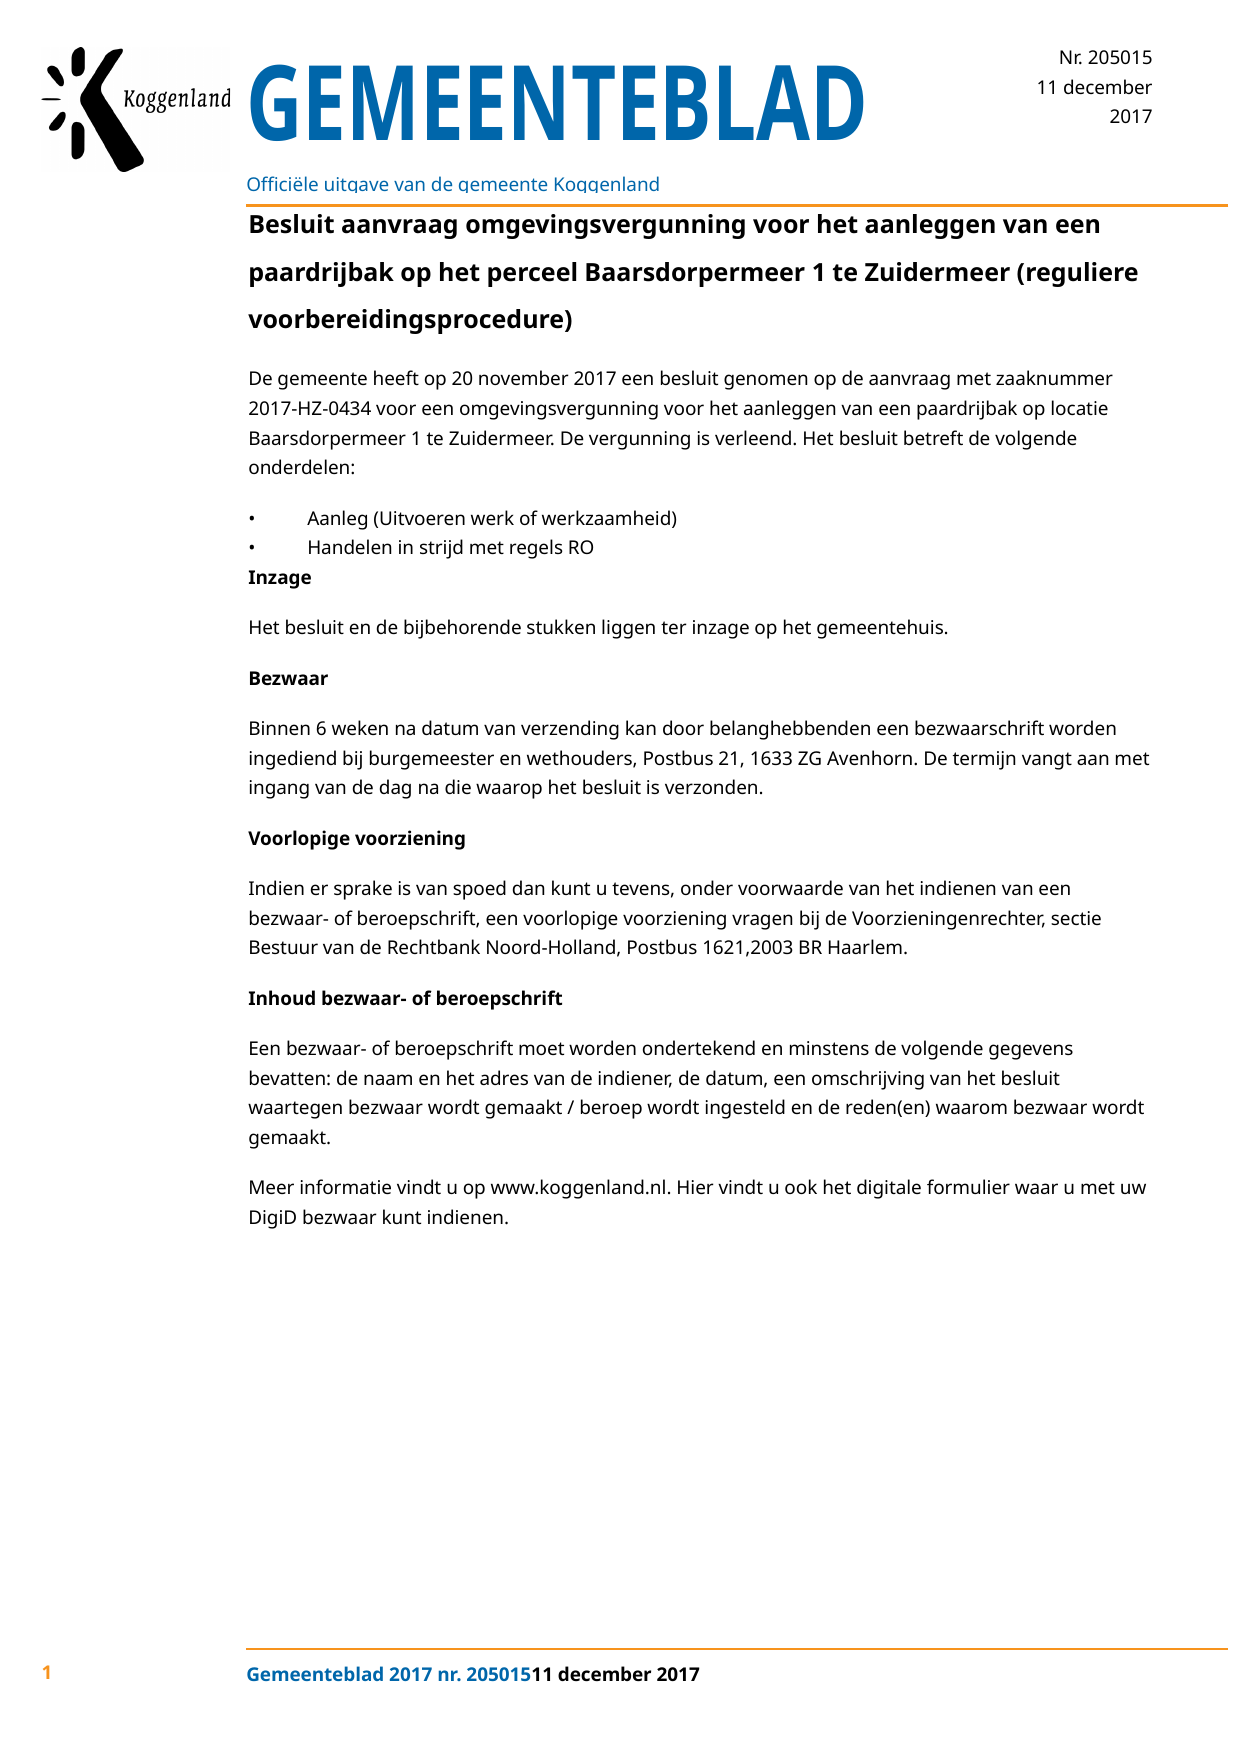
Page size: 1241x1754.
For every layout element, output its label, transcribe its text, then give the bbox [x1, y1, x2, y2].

text Indien er sprake is van spoed dan kunt u tevens, onder voorwaarde van het indienen van een bezwaar- of beroepschrift, een voorlopige voorziening vragen bij de Voorzieningenrechter, sectie Bestuur van de Rechtbank Noord-Holland, Postbus 1621,2003 BR Haarlem. [248, 875, 1152, 960]
text Inzage [248, 564, 1152, 589]
text Bezwaar [248, 665, 1152, 690]
text Voorlopige voorziening [248, 825, 1152, 850]
text Het besluit en de bijbehorende stukken liggen ter inzage op het gemeentehuis. [248, 614, 1152, 640]
list Handelen in strijd met regels RO [248, 534, 1152, 560]
text De gemeente heeft op 20 november 2017 een besluit genomen op de aanvraag met zaaknummer 2017-HZ-0434 voor een omgevingsvergunning voor het aanleggen van een paardrijbak op locatie Baarsdorpermeer 1 te Zuidermeer. De vergunning is verleend. Het besluit betreft de volgende onderdelen: [248, 366, 1152, 480]
picture [41, 47, 231, 172]
text Besluit aanvraag omgevingsvergunning voor het aanleggen van een paardrijbak op het perceel Baarsdorpermeer 1 te Zuidermeer (reguliere voorbereidingsprocedure) [248, 207, 1152, 336]
list Aanleg (Uitvoeren werk of werkzaamheid) [248, 505, 1152, 530]
text Een bezwaar- of beroepschrift moet worden ondertekend en minstens de volgende gegevens bevatten: de naam en het adres van de indiener, de datum, een omschrijving van het besluit waartegen bezwaar wordt gemaakt / beroep wordt ingesteld en de reden(en) waarom bezwaar wordt gemaakt. [248, 1035, 1152, 1149]
text Binnen 6 weken na datum van verzending kan door belanghebbenden een bezwaarschrift worden ingediend bij burgemeester en wethouders, Postbus 21, 1633 ZG Avenhorn. De termijn vangt aan met ingang van de dag na die waarop het besluit is verzonden. [248, 715, 1152, 800]
text Meer informatie vindt u op www.koggenland.nl. Hier vindt u ook het digitale formulier waar u met uw DigiD bezwaar kunt indienen. [248, 1174, 1152, 1229]
text Inhoud bezwaar- of beroepschrift [248, 985, 1152, 1010]
